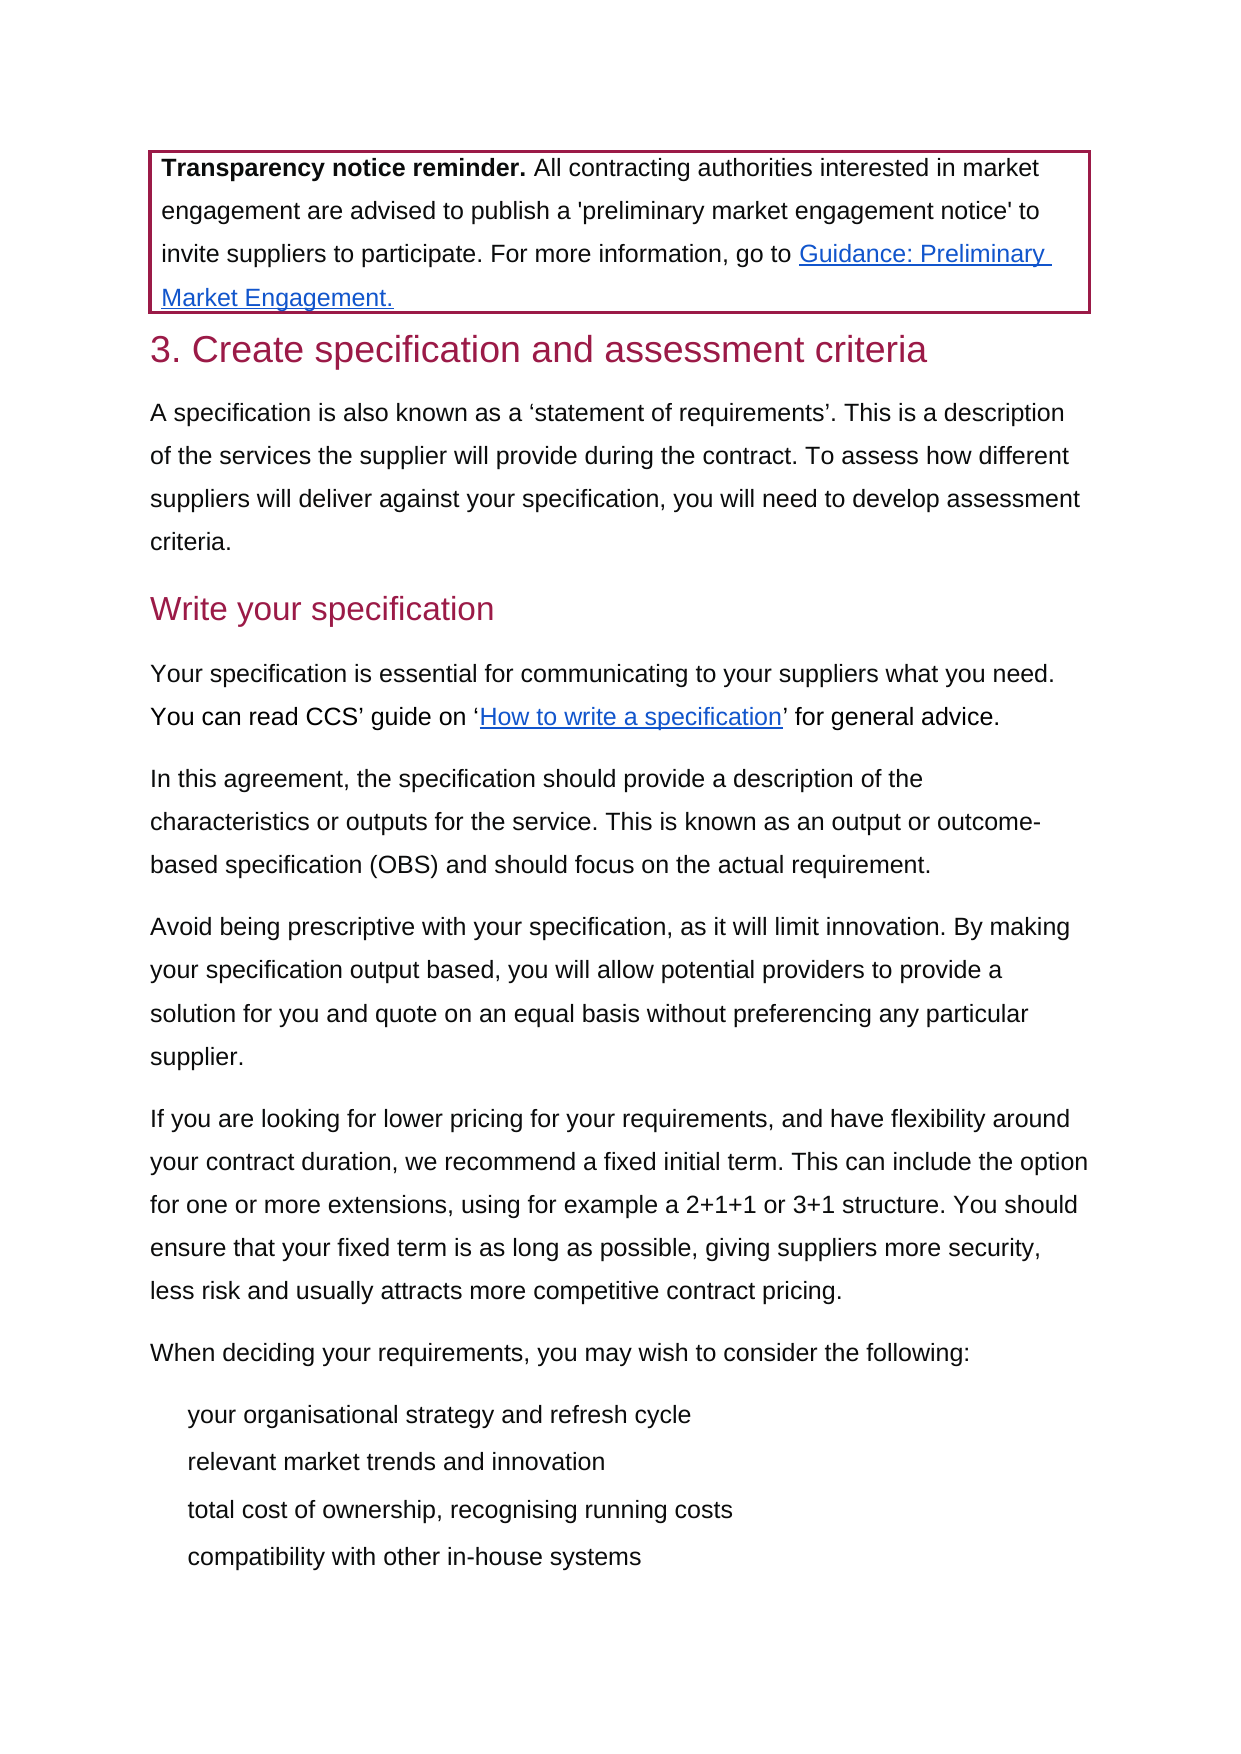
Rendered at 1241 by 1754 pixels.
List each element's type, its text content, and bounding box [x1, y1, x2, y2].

subtitle Write your specification [150, 589, 1090, 627]
text compatibility with other in-house systems [187, 1542, 1090, 1571]
text total cost of ownership, recognising running costs [187, 1495, 1090, 1523]
text When deciding your requirements, you may wish to consider the following: [150, 1338, 1090, 1367]
text If you are looking for lower pricing for your requirements, and have flexibility around your contract duration, we recommend a fixed initial term. This can include the option for one or more extensions, using for example a 2+1+1 or 3+1 structure. You should ensure that your fixed term is as long as possible, giving suppliers more security, less risk and usually attracts more competitive contract pricing. [150, 1103, 1090, 1305]
text In this agreement, the specification should provide a description of the characteristics or outputs for the service. This is known as an output or outcome-based specification (OBS) and should focus on the actual requirement. [150, 764, 1090, 879]
text relevant market trends and innovation [187, 1447, 1090, 1476]
subtitle 3. Create specification and assessment criteria [150, 327, 1090, 370]
text Avoid being prescriptive with your specification, as it will limit innovation. By making your specification output based, you will allow potential providers to provide a solution for you and quote on an equal basis without preferencing any particular supplier. [150, 912, 1090, 1070]
table_header Transparency notice reminder. All contracting authorities interested in market engagement are advised to publish a 'preliminary market engagement notice' to invite suppliers to participate. For more information, go to Guidance: Preliminary Market Engagement. [152, 153, 1088, 311]
text A specification is also known as a ‘statement of requirements’. This is a description of the services the supplier will provide during the contract. To assess how different suppliers will deliver against your specification, you will need to develop assessment criteria. [150, 398, 1090, 556]
text your organisational strategy and refresh cycle [187, 1400, 1090, 1428]
text Your specification is essential for communicating to your suppliers what you need. You can read CCS’ guide on ‘How to write a specification’ for general advice. [150, 659, 1090, 731]
